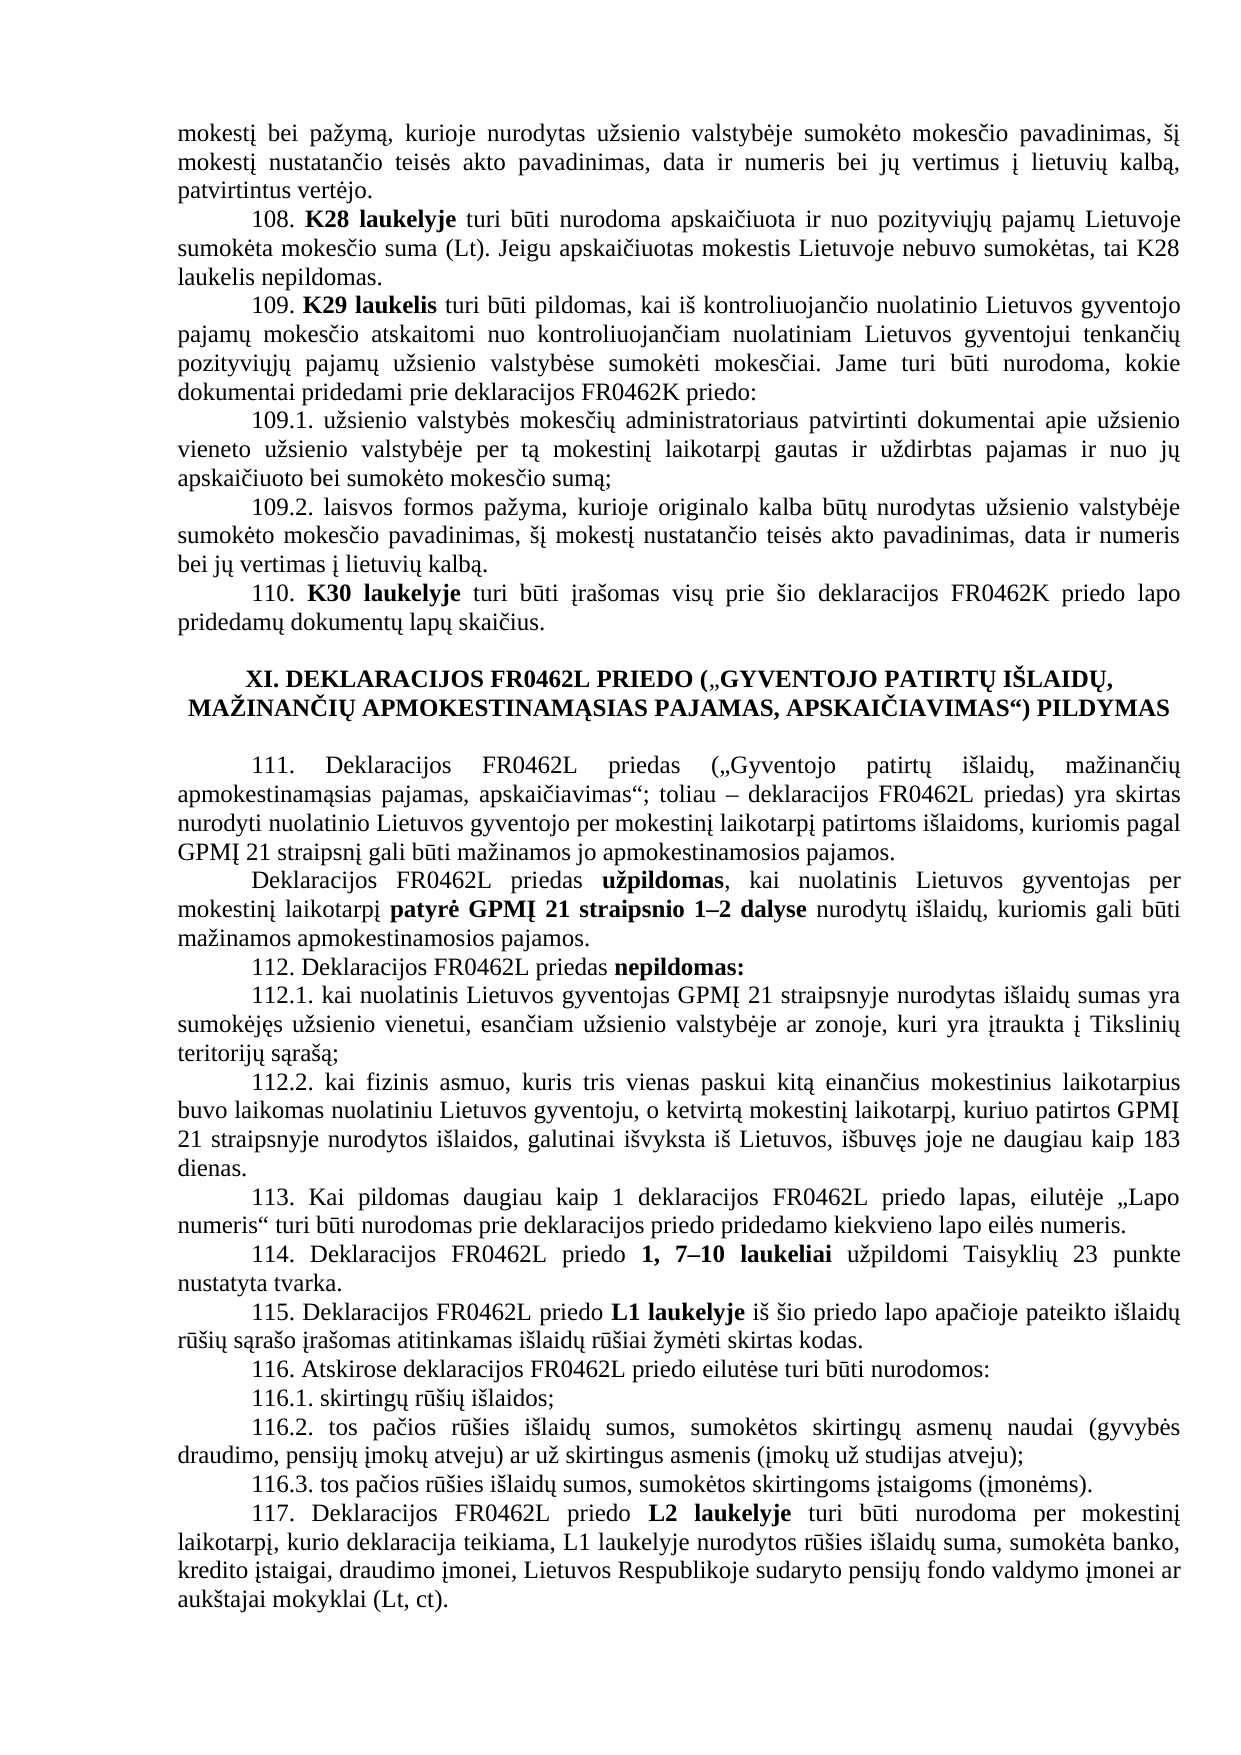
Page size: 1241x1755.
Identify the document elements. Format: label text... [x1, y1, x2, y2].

text 112.1. kai nuolatinis Lietuvos gyventojas GPMĮ 21 straipsnyje nurodytas išlaidų sumas yra sumokėjęs užsienio vienetui, esančiam užsienio valstybėje ar zonoje, kuri yra įtraukta į Tikslinių teritorijų sąrašą; [177, 981, 1181, 1067]
text 116. Atskirose deklaracijos FR0462L priedo eilutėse turi būti nurodomos: [177, 1354, 1181, 1383]
text mokestį bei pažymą, kurioje nurodytas užsienio valstybėje sumokėto mokesčio pavadinimas, šį mokestį nustatančio teisės akto pavadinimas, data ir numeris bei jų vertimus į lietuvių kalbą, patvirtintus vertėjo. [177, 118, 1181, 204]
text 113. Kai pildomas daugiau kaip 1 deklaracijos FR0462L priedo lapas, eilutėje „Lapo numeris“ turi būti nurodomas prie deklaracijos priedo pridedamo kiekvieno lapo eilės numeris. [177, 1182, 1181, 1239]
text 109.1. užsienio valstybės mokesčių administratoriaus patvirtinti dokumentai apie užsienio vieneto užsienio valstybėje per tą mokestinį laikotarpį gautas ir uždirbtas pajamas ir nuo jų apskaičiuoto bei sumokėto mokesčio sumą; [177, 406, 1181, 492]
text 115. Deklaracijos FR0462L priedo L1 laukelyje iš šio priedo lapo apačioje pateikto išlaidų rūšių sąrašo įrašomas atitinkamas išlaidų rūšiai žymėti skirtas kodas. [177, 1297, 1181, 1354]
text 116.1. skirtingų rūšių išlaidos; [177, 1383, 1181, 1412]
text 112.2. kai fizinis asmuo, kuris tris vienas paskui kitą einančius mokestinius laikotarpius buvo laikomas nuolatiniu Lietuvos gyventoju, o ketvirtą mokestinį laikotarpį, kuriuo patirtos GPMĮ 21 straipsnyje nurodytos išlaidos, galutinai išvyksta iš Lietuvos, išbuvęs joje ne daugiau kaip 183 dienas. [177, 1067, 1181, 1182]
text 116.2. tos pačios rūšies išlaidų sumos, sumokėtos skirtingų asmenų naudai (gyvybės draudimo, pensijų įmokų atveju) ar už skirtingus asmenis (įmokų už studijas atveju); [177, 1412, 1181, 1469]
text XI. DEKLARACIJOS FR0462L PRIEDO („GYVENTOJO PATIRTŲ IŠLAIDŲ, MAŽINANČIŲ APMOKESTINAMĄSIAS PAJAMAS, APSKAIČIAVIMAS“) PILDYMAS [177, 664, 1181, 722]
text 110. K30 laukelyje turi būti įrašomas visų prie šio deklaracijos FR0462K priedo lapo pridedamų dokumentų lapų skaičius. [177, 578, 1181, 636]
text Deklaracijos FR0462L priedas užpildomas, kai nuolatinis Lietuvos gyventojas per mokestinį laikotarpį patyrė GPMĮ 21 straipsnio 1–2 dalyse nurodytų išlaidų, kuriomis gali būti mažinamos apmokestinamosios pajamos. [177, 866, 1181, 952]
text 117. Deklaracijos FR0462L priedo L2 laukelyje turi būti nurodoma per mokestinį laikotarpį, kurio deklaracija teikiama, L1 laukelyje nurodytos rūšies išlaidų suma, sumokėta banko, kredito įstaigai, draudimo įmonei, Lietuvos Respublikoje sudaryto pensijų fondo valdymo įmonei ar aukštajai mokyklai (Lt, ct). [177, 1498, 1181, 1613]
text 108. K28 laukelyje turi būti nurodoma apskaičiuota ir nuo pozityviųjų pajamų Lietuvoje sumokėta mokesčio suma (Lt). Jeigu apskaičiuotas mokestis Lietuvoje nebuvo sumokėtas, tai K28 laukelis nepildomas. [177, 204, 1181, 291]
text 116.3. tos pačios rūšies išlaidų sumos, sumokėtos skirtingoms įstaigoms (įmonėms). [177, 1469, 1181, 1498]
text 114. Deklaracijos FR0462L priedo 1, 7–10 laukeliai užpildomi Taisyklių 23 punkte nustatyta tvarka. [177, 1239, 1181, 1297]
text 109.2. laisvos formos pažyma, kurioje originalo kalba būtų nurodytas užsienio valstybėje sumokėto mokesčio pavadinimas, šį mokestį nustatančio teisės akto pavadinimas, data ir numeris bei jų vertimas į lietuvių kalbą. [177, 492, 1181, 578]
text 109. K29 laukelis turi būti pildomas, kai iš kontroliuojančio nuolatinio Lietuvos gyventojo pajamų mokesčio atskaitomi nuo kontroliuojančiam nuolatiniam Lietuvos gyventojui tenkančių pozityviųjų pajamų užsienio valstybėse sumokėti mokesčiai. Jame turi būti nurodoma, kokie dokumentai pridedami prie deklaracijos FR0462K priedo: [177, 291, 1181, 406]
text 112. Deklaracijos FR0462L priedas nepildomas: [177, 952, 1181, 981]
text 111. Deklaracijos FR0462L priedas („Gyventojo patirtų išlaidų, mažinančių apmokestinamąsias pajamas, apskaičiavimas“; toliau – deklaracijos FR0462L priedas) yra skirtas nurodyti nuolatinio Lietuvos gyventojo per mokestinį laikotarpį patirtoms išlaidoms, kuriomis pagal GPMĮ 21 straipsnį gali būti mažinamos jo apmokestinamosios pajamos. [177, 751, 1181, 866]
